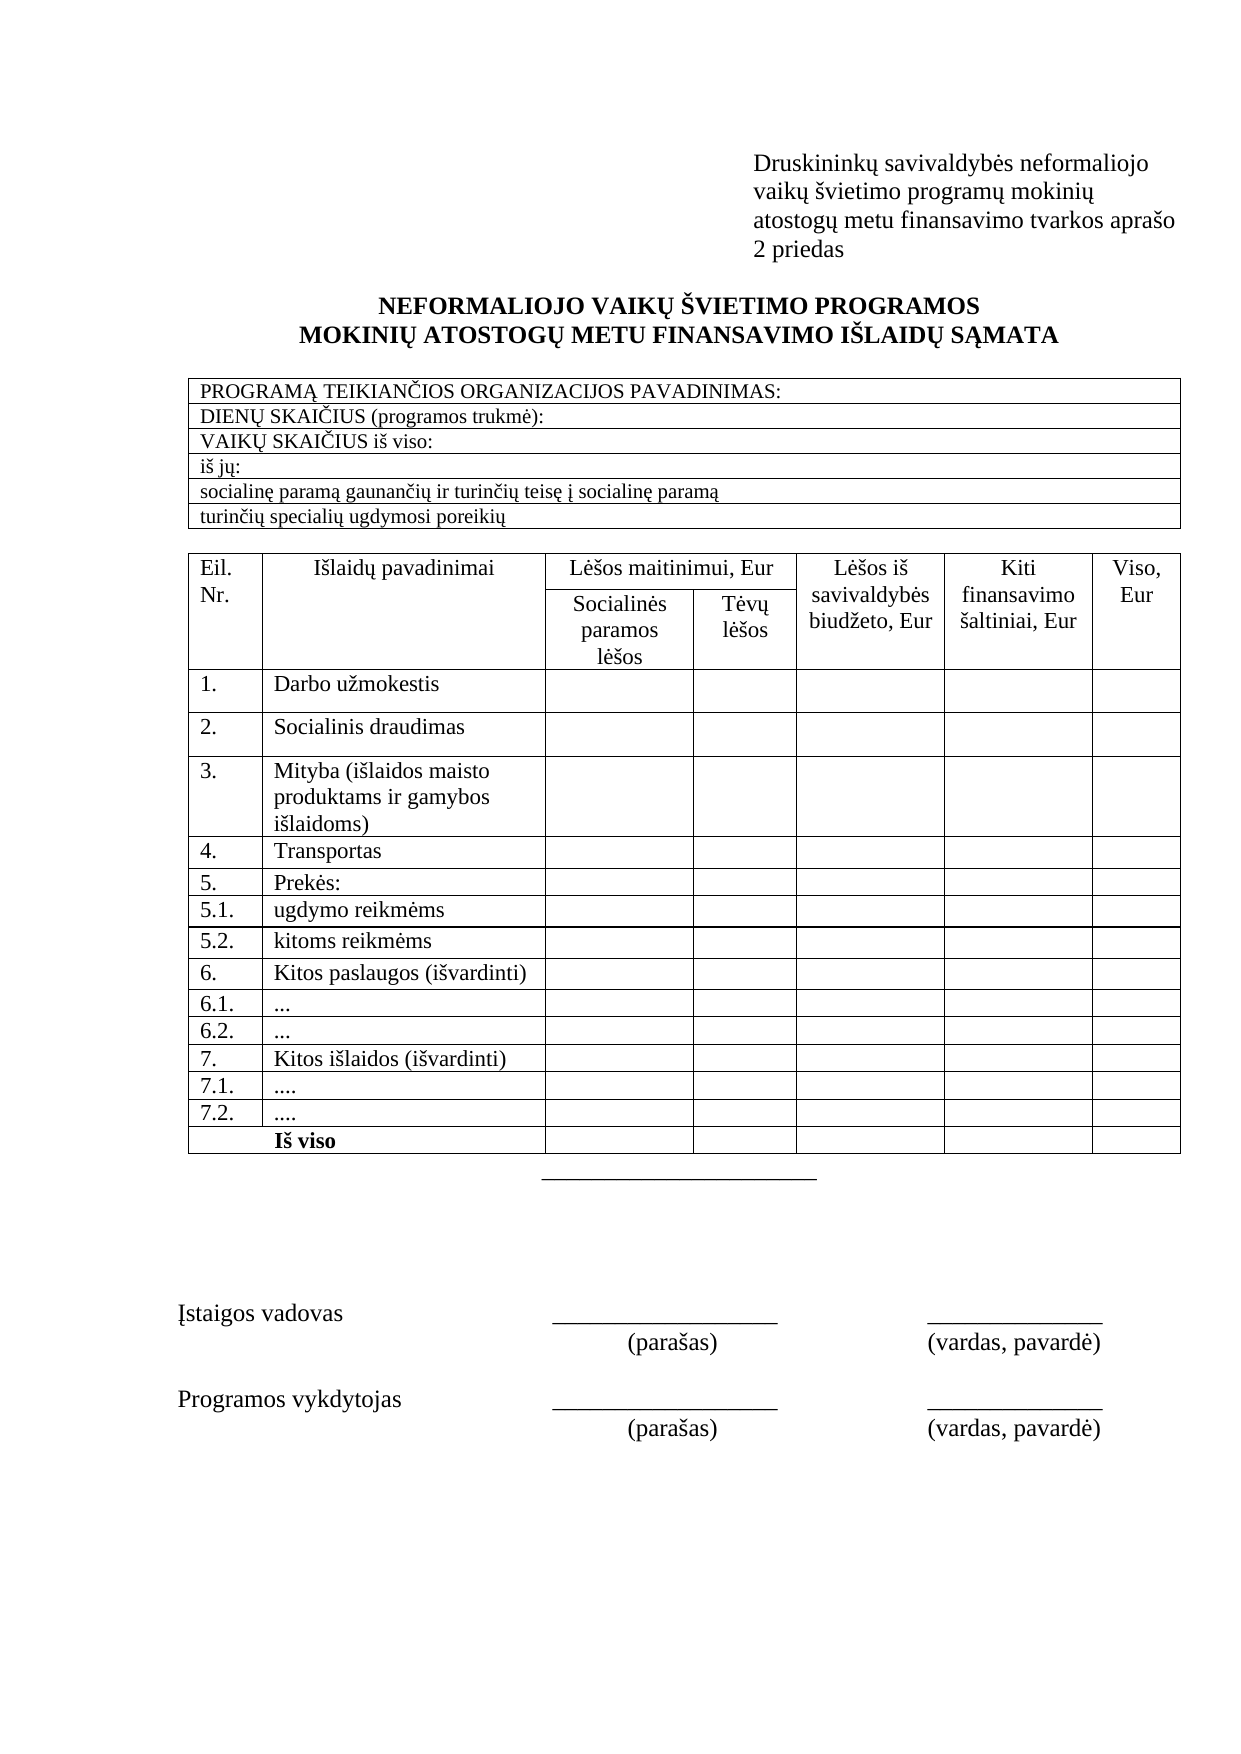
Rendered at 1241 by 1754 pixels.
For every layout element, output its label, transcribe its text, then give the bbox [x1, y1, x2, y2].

table_cell 6.1. [189, 990, 262, 1016]
table_cell [797, 837, 944, 868]
table_cell [546, 713, 693, 756]
table_cell [945, 896, 1092, 926]
table_cell 6. [189, 959, 262, 989]
table_cell [1093, 757, 1180, 836]
table_cell [546, 928, 693, 958]
table_cell [945, 1045, 1092, 1071]
table_cell [945, 757, 1092, 836]
table_cell 5. [189, 869, 262, 895]
table_cell [797, 757, 944, 836]
table_cell [546, 990, 693, 1016]
table_cell [945, 959, 1092, 989]
table_cell [546, 670, 693, 712]
table_cell ... [263, 990, 545, 1016]
table_cell [694, 928, 796, 958]
text (parašas) (vardas, pavardė) [177, 1413, 1181, 1442]
table_cell [546, 837, 693, 868]
table_cell [797, 1127, 944, 1153]
table_cell Socialinės paramos lėšos [546, 590, 693, 669]
table_cell kitoms reikmėms [263, 928, 545, 958]
table_cell [1093, 896, 1180, 926]
table_cell [546, 869, 693, 895]
table_cell [1093, 990, 1180, 1016]
table_cell [694, 1100, 796, 1126]
text vaikų švietimo programų mokinių [177, 176, 1181, 205]
table_cell Iš viso [189, 1127, 545, 1153]
table_cell [945, 670, 1092, 712]
text MOKINIŲ ATOSTOGŲ METU FINANSAVIMO IŠLAIDŲ SĄMATA [177, 320, 1181, 349]
table_cell [945, 1072, 1092, 1098]
table_header Eil. Nr. [189, 554, 262, 669]
table_cell [1093, 1072, 1180, 1098]
table_cell [694, 1127, 796, 1153]
table_cell [945, 837, 1092, 868]
text Programos vykdytojas __________________ ______________ [177, 1384, 1181, 1413]
table_cell 7.1. [189, 1072, 262, 1098]
table_cell [694, 869, 796, 895]
table_cell Darbo užmokestis [263, 670, 545, 712]
table_cell [797, 1045, 944, 1071]
table_cell 5.2. [189, 928, 262, 958]
table_cell [797, 928, 944, 958]
table_cell [945, 1127, 1092, 1153]
table_header Kiti finansavimo šaltiniai, Eur [945, 554, 1092, 669]
table_cell [1093, 713, 1180, 756]
table_cell [546, 1045, 693, 1071]
table_cell 5.1. [189, 896, 262, 926]
table_cell [797, 1072, 944, 1098]
table_cell [546, 1072, 693, 1098]
table_cell Kitos paslaugos (išvardinti) [263, 959, 545, 989]
table_cell [694, 837, 796, 868]
table_cell [945, 1017, 1092, 1044]
table_cell [694, 990, 796, 1016]
table_cell [797, 990, 944, 1016]
table_cell [1093, 670, 1180, 712]
table_cell Prekės: [263, 869, 545, 895]
table_cell [694, 1045, 796, 1071]
text atostogų metu finansavimo tvarkos aprašo [177, 205, 1181, 234]
table_cell [694, 1017, 796, 1044]
table_cell ... [263, 1017, 545, 1044]
table_header Lėšos maitinimui, Eur [546, 554, 796, 589]
table_cell [797, 1100, 944, 1126]
table_header PROGRAMĄ TEIKIANČIOS ORGANIZACIJOS PAVADINIMAS: [189, 379, 1180, 403]
table_cell Mityba (išlaidos maisto produktams ir gamybos išlaidoms) [263, 757, 545, 836]
table_cell [945, 928, 1092, 958]
table_cell [1093, 1100, 1180, 1126]
table_cell Tėvų lėšos [694, 590, 796, 669]
table_cell 7.2. [189, 1100, 262, 1126]
table_cell [1093, 869, 1180, 895]
table_cell Transportas [263, 837, 545, 868]
text Įstaigos vadovas __________________ ______________ [177, 1298, 1181, 1327]
table_cell [694, 670, 796, 712]
table_cell 4. [189, 837, 262, 868]
table_cell [546, 896, 693, 926]
table_cell [1093, 1017, 1180, 1044]
table_cell iš jų: [189, 454, 1180, 478]
table_header Lėšos iš savivaldybės biudžeto, Eur [797, 554, 944, 669]
table_cell [546, 1127, 693, 1153]
table_cell [797, 670, 944, 712]
table_cell [546, 1017, 693, 1044]
table_cell [797, 896, 944, 926]
table_cell [945, 990, 1092, 1016]
table_cell [1093, 928, 1180, 958]
table_cell [1093, 1045, 1180, 1071]
table_cell DIENŲ SKAIČIUS (programos trukmė): [189, 404, 1180, 428]
table_cell [694, 757, 796, 836]
table_cell [797, 869, 944, 895]
table_cell [694, 959, 796, 989]
table_cell [945, 869, 1092, 895]
table_cell .... [263, 1072, 545, 1098]
table_cell [694, 896, 796, 926]
table_cell [546, 757, 693, 836]
table_header Viso, Eur [1093, 554, 1180, 669]
text Druskininkų savivaldybės neformaliojo [177, 148, 1181, 176]
text 2 priedas [177, 234, 1181, 263]
table_cell socialinę paramą gaunančių ir turinčių teisę į socialinę paramą [189, 479, 1180, 503]
table_cell [797, 1017, 944, 1044]
table_cell [546, 959, 693, 989]
table_cell [1093, 1127, 1180, 1153]
table_cell [546, 1100, 693, 1126]
table_cell [694, 713, 796, 756]
table_cell [694, 1072, 796, 1098]
table_cell ugdymo reikmėms [263, 896, 545, 926]
table_cell 2. [189, 713, 262, 756]
text ______________________ [177, 1154, 1181, 1183]
table_header Išlaidų pavadinimai [263, 554, 545, 669]
table_cell VAIKŲ SKAIČIUS iš viso: [189, 429, 1180, 453]
table_cell Socialinis draudimas [263, 713, 545, 756]
table_cell Kitos išlaidos (išvardinti) [263, 1045, 545, 1071]
table_cell [945, 713, 1092, 756]
table_cell 1. [189, 670, 262, 712]
table_cell [797, 713, 944, 756]
table_cell [1093, 837, 1180, 868]
table_cell [1093, 959, 1180, 989]
table_cell [945, 1100, 1092, 1126]
table_cell .... [263, 1100, 545, 1126]
table_cell turinčių specialių ugdymosi poreikių [189, 504, 1180, 528]
text NEFORMALIOJO VAIKŲ ŠVIETIMO PROGRAMOS [177, 291, 1181, 320]
table_cell 7. [189, 1045, 262, 1071]
table_cell [797, 959, 944, 989]
table_cell 3. [189, 757, 262, 836]
text (parašas) (vardas, pavardė) [177, 1327, 1181, 1356]
table_cell 6.2. [189, 1017, 262, 1044]
